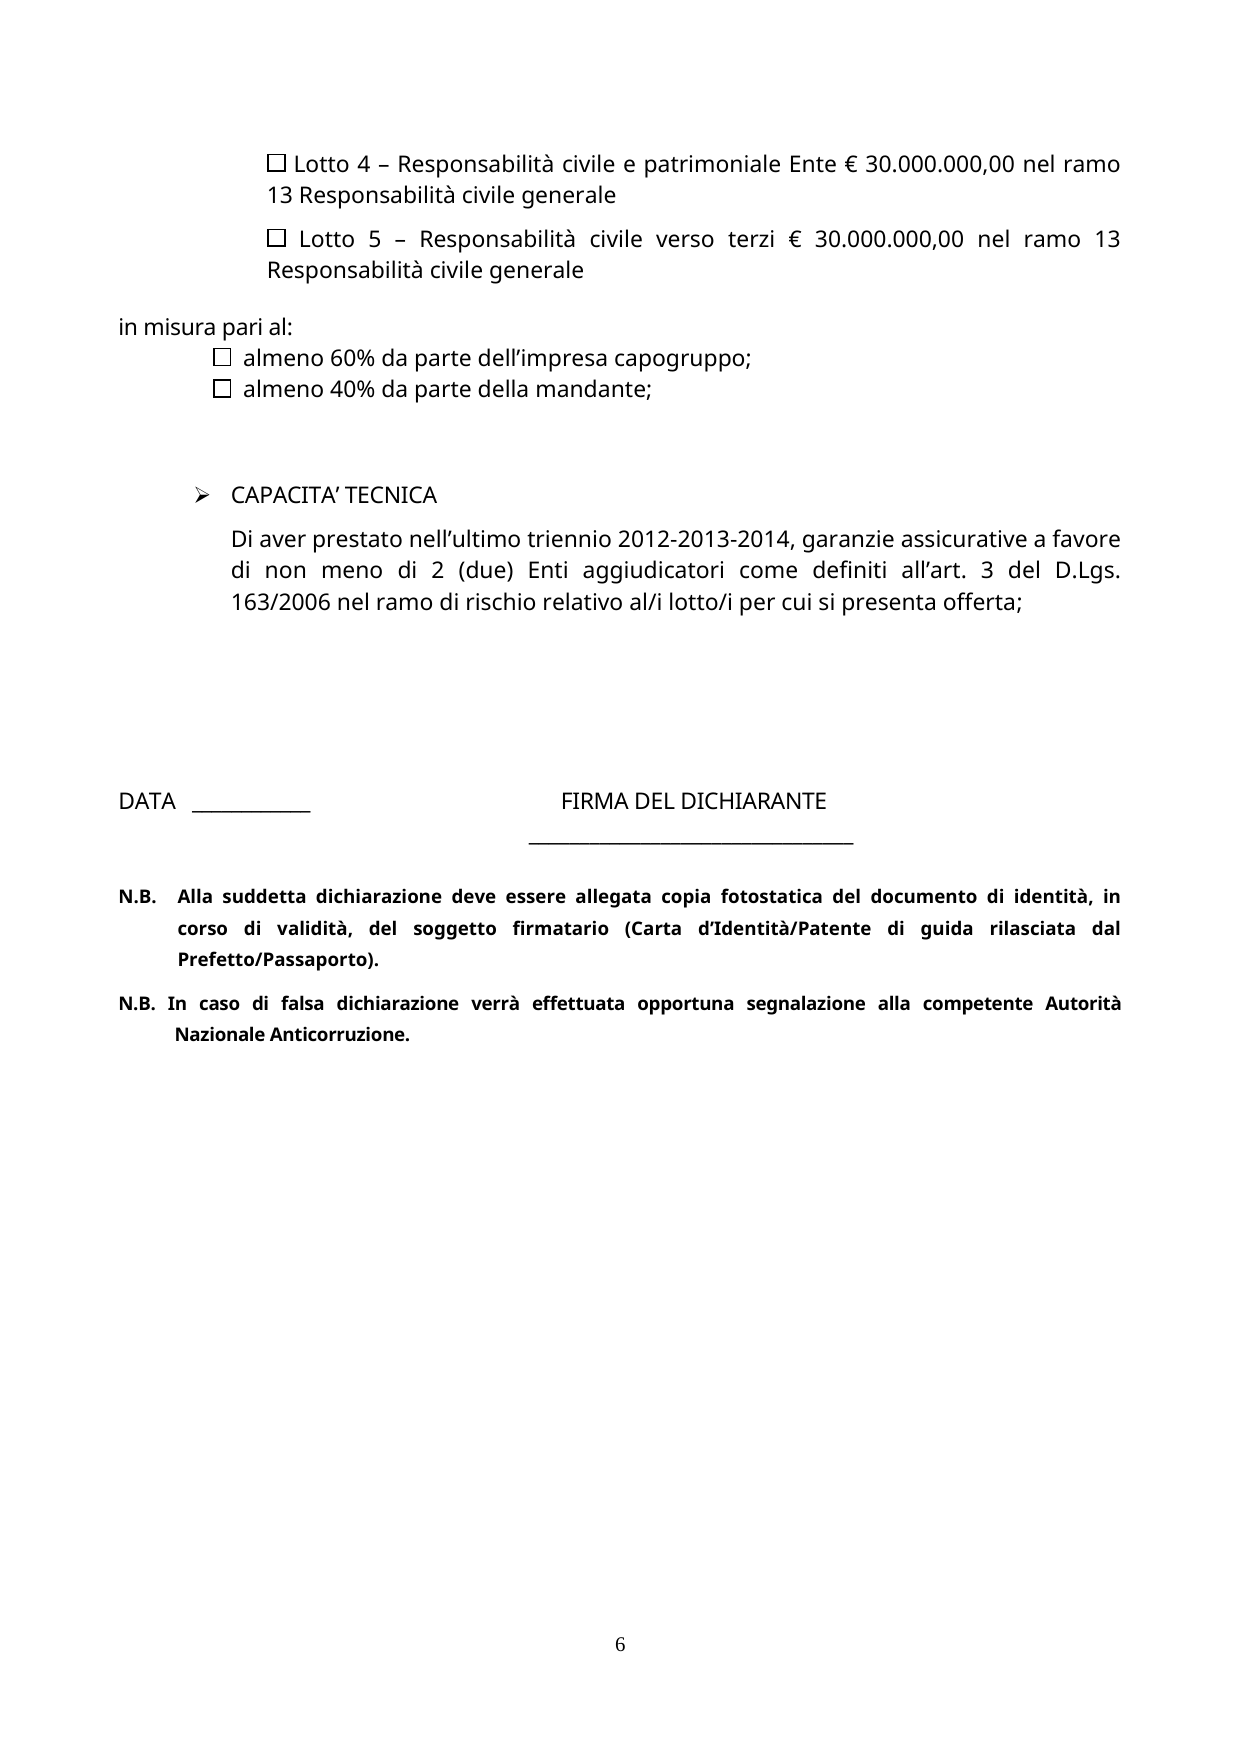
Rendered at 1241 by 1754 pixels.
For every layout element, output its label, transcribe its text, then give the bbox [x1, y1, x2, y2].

text Lotto 5 – Responsabilità civile verso terzi € 30.000.000,00 nel ramo 13 Responsabilità civile generale [267, 223, 1122, 285]
text almeno 40% da parte della mandante; [212, 373, 1122, 404]
text Di aver prestato nell’ultimo triennio 2012-2013-2014, garanzie assicurative a favore di non meno di 2 (due) Enti aggiudicatori come definiti all’art. 3 del D.Lgs. 163/2006 nel ramo di rischio relativo al/i lotto/i per cui si presenta offerta; [231, 523, 1122, 616]
text N.B. Alla suddetta dichiarazione deve essere allegata copia fotostatica del documento di identità, in corso di validità, del soggetto firmatario (Carta d’Identità/Patente di guida rilasciata dal Prefetto/Passaporto). [118, 879, 1122, 973]
text N.B. In caso di falsa dichiarazione verrà effettuata opportuna segnalazione alla competente Autorità Nazionale Anticorruzione. [118, 985, 1122, 1048]
text almeno 60% da parte dell’impresa capogruppo; [212, 341, 1122, 373]
text ________________________________ [118, 816, 1122, 848]
text in misura pari al: [118, 310, 1122, 341]
text Lotto 4 – Responsabilità civile e patrimoniale Ente € 30.000.000,00 nel ramo 13 Responsabilità civile generale [267, 148, 1122, 210]
list CAPACITA’ TECNICA [193, 479, 1122, 510]
text DATA ____________ FIRMA DEL DICHIARANTE [118, 785, 1122, 816]
